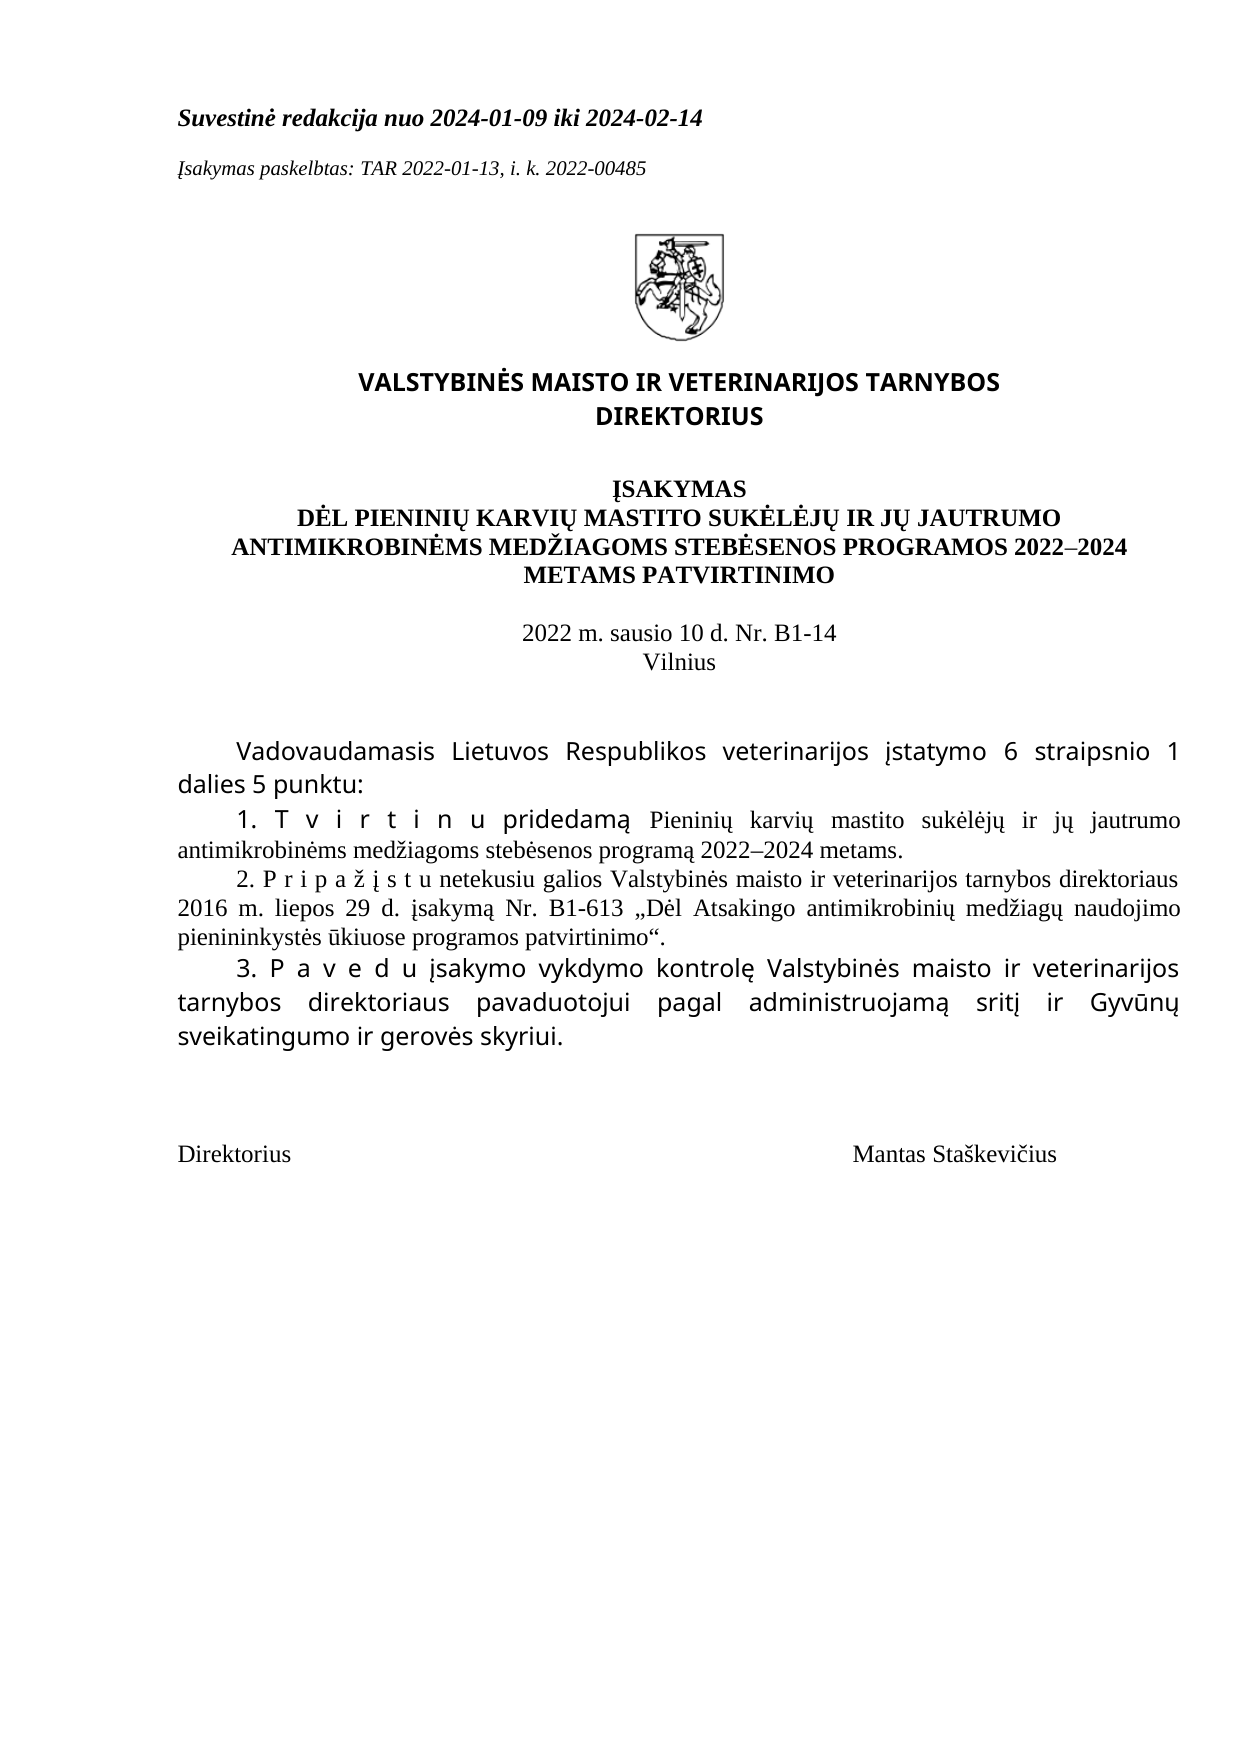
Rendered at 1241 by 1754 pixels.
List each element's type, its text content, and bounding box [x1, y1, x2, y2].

text DĖL PIENINIŲ KARVIŲ MASTITO SUKĖLĖJŲ IR JŲ JAUTRUMO ANTIMIKROBINĖMS MEDŽIAGOMS STEBĖSENOS PROGRAMOS 2022–2024 METAMS PATVIRTINIMO [177, 503, 1181, 589]
text ĮSAKYMAS [177, 474, 1181, 503]
text Įsakymas paskelbtas: TAR 2022-01-13, i. k. 2022-00485 [177, 155, 1181, 179]
text 3. P a v e d u įsakymo vykdymo kontrolę Valstybinės maisto ir veterinarijos tarnybos direktoriaus pavaduotojui pagal administruojamą sritį ir Gyvūnų sveikatingumo ir gerovės skyriui. [177, 950, 1181, 1052]
text DIREKTORIUS [177, 398, 1181, 432]
text Vadovaudamasis Lietuvos Respublikos veterinarijos įstatymo 6 straipsnio 1 dalies 5 punktu: [177, 733, 1181, 801]
text 2022 m. sausio 10 d. Nr. B1-14 [177, 618, 1181, 647]
text Direktorius Mantas Staškevičius [177, 1139, 1181, 1167]
text Vilnius [177, 647, 1181, 676]
text VALSTYBINĖS MAISTO IR VETERINARIJOS TARNYBOS [177, 364, 1181, 398]
text Suvestinė redakcija nuo 2024-01-09 iki 2024-02-14 [177, 103, 1181, 131]
text 2. P r i p a ž į s t u netekusiu galios Valstybinės maisto ir veterinarijos tarnybos direktoriaus 2016 m. liepos 29 d. įsakymą Nr. B1-613 „Dėl Atsakingo antimikrobinių medžiagų naudojimo pienininkystės ūkiuose programos patvirtinimo“. [177, 864, 1181, 950]
text 1. T v i r t i n u pridedamą Pieninių karvių mastito sukėlėjų ir jų jautrumo antimikrobinėms medžiagoms stebėsenos programą 2022–2024 metams. [177, 801, 1181, 864]
